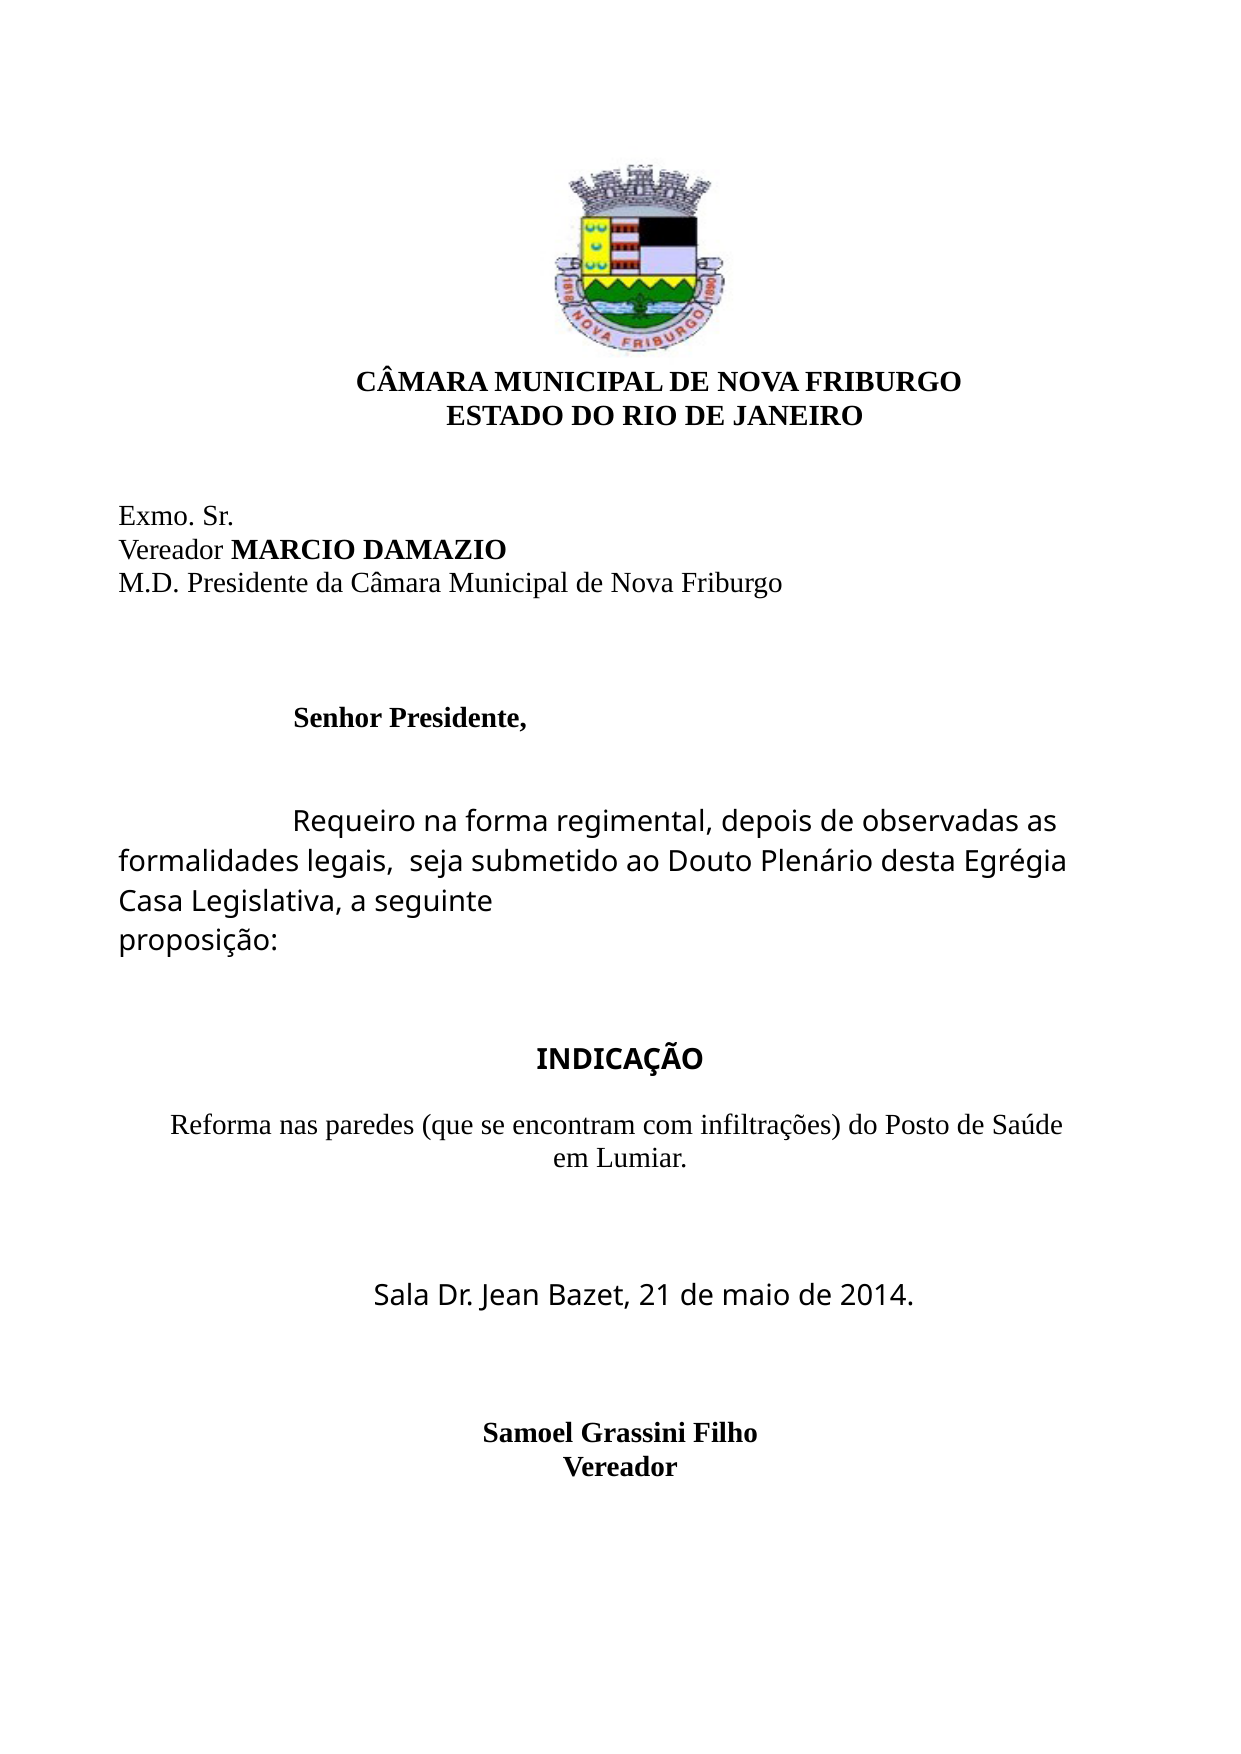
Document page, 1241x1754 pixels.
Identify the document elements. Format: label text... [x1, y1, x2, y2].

text Sala Dr. Jean Bazet, 21 de maio de 2014. [118, 1275, 1122, 1314]
text proposição: [118, 919, 1122, 959]
text CÂMARA MUNICIPAL DE NOVA FRIBURGO [118, 118, 1122, 398]
text Senhor Presidente, [118, 700, 1122, 733]
text Reforma nas paredes (que se encontram com infiltrações) do Posto de Saúde [118, 1107, 1122, 1141]
text ESTADO DO RIO DE JANEIRO [118, 398, 1122, 431]
text Vereador MARCIO DAMAZIO [118, 532, 1122, 566]
text Requeiro na forma regimental, depois de observadas as formalidades legais, seja submetido ao Douto Plenário desta Egrégia Casa Legislativa, a seguinte [118, 800, 1122, 919]
text Exmo. Sr. [118, 498, 1122, 532]
text INDICAÇÃO [118, 1038, 1122, 1078]
text em Lumiar. [118, 1141, 1122, 1174]
text Vereador [118, 1449, 1122, 1483]
text M.D. Presidente da Câmara Municipal de Nova Friburgo [118, 566, 1122, 599]
text Samoel Grassini Filho [118, 1416, 1122, 1449]
